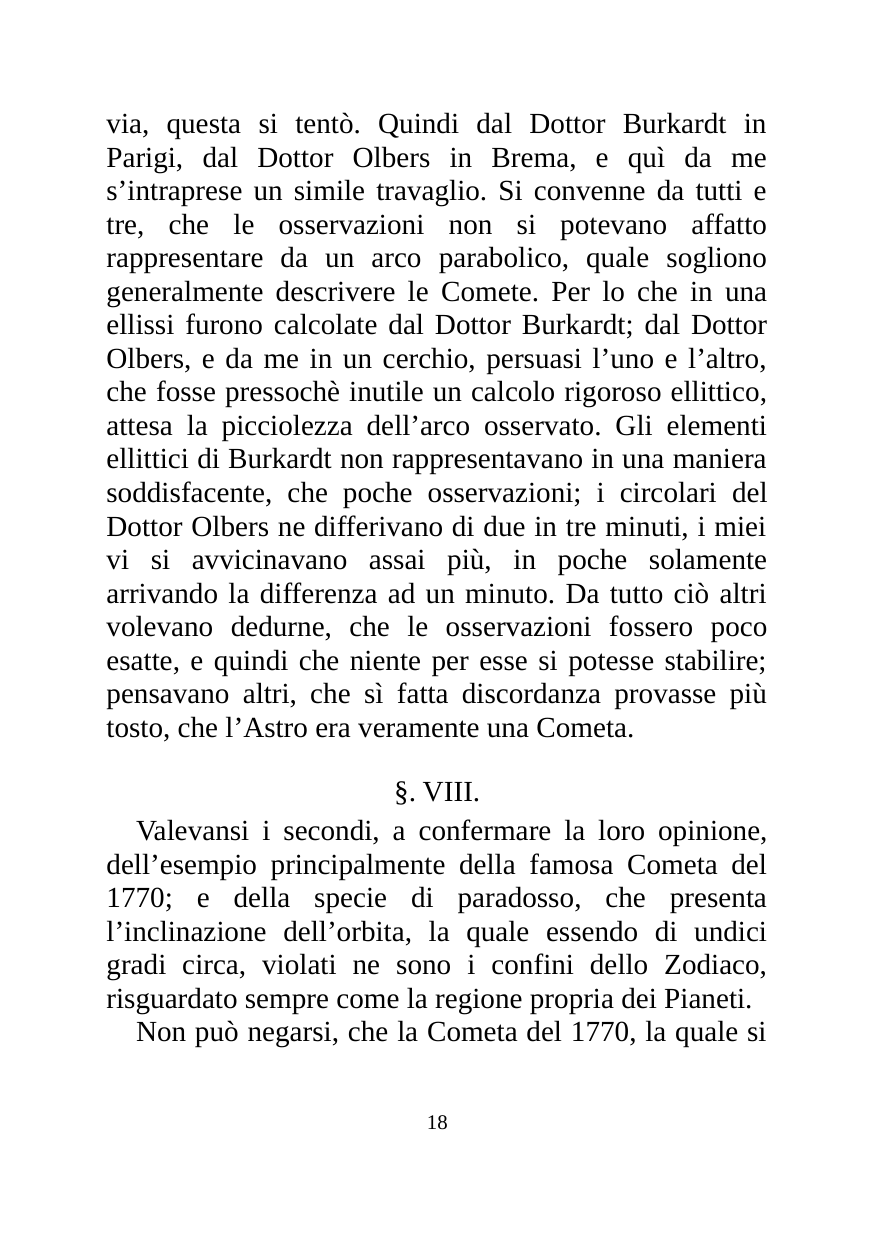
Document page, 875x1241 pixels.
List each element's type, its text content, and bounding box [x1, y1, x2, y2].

text Non può negarsi, che la Cometa del 1770, la quale si [106, 1014, 768, 1048]
subtitle §. VIII. [106, 774, 768, 807]
text via, questa si tentò. Quindi dal Dottor Burkardt in Parigi, dal Dottor Olbers in Brema, e quì da me s’intraprese un simile travaglio. Si convenne da tutti e tre, che le osservazioni non si potevano affatto rappresentare da un arco parabolico, quale sogliono generalmente descrivere le Comete. Per lo che in una ellissi furono calcolate dal Dottor Burkardt; dal Dottor Olbers, e da me in un cerchio, persuasi l’uno e l’altro, che fosse pressochè inutile un calcolo rigoroso ellittico, attesa la picciolezza dell’arco osservato. Gli elementi ellittici di Burkardt non rappresentavano in una maniera soddisfacente, che poche osservazioni; i circolari del Dottor Olbers ne differivano di due in tre minuti, i miei vi si avvicinavano assai più, in poche solamente arrivando la differenza ad un minuto. Da tutto ciò altri volevano dedurne, che le osservazioni fossero poco esatte, e quindi che niente per esse si potesse stabilire; pensavano altri, che sì fatta discordanza provasse più tosto, che l’Astro era veramente una Cometa. [106, 106, 768, 743]
text Valevansi i secondi, a confermare la loro opinione, dell’esempio principalmente della famosa Cometa del 1770; e della specie di paradosso, che presenta l’inclinazione dell’orbita, la quale essendo di undici gradi circa, violati ne sono i confini dello Zodiaco, risguardato sempre come la regione propria dei Pianeti. [106, 813, 768, 1014]
